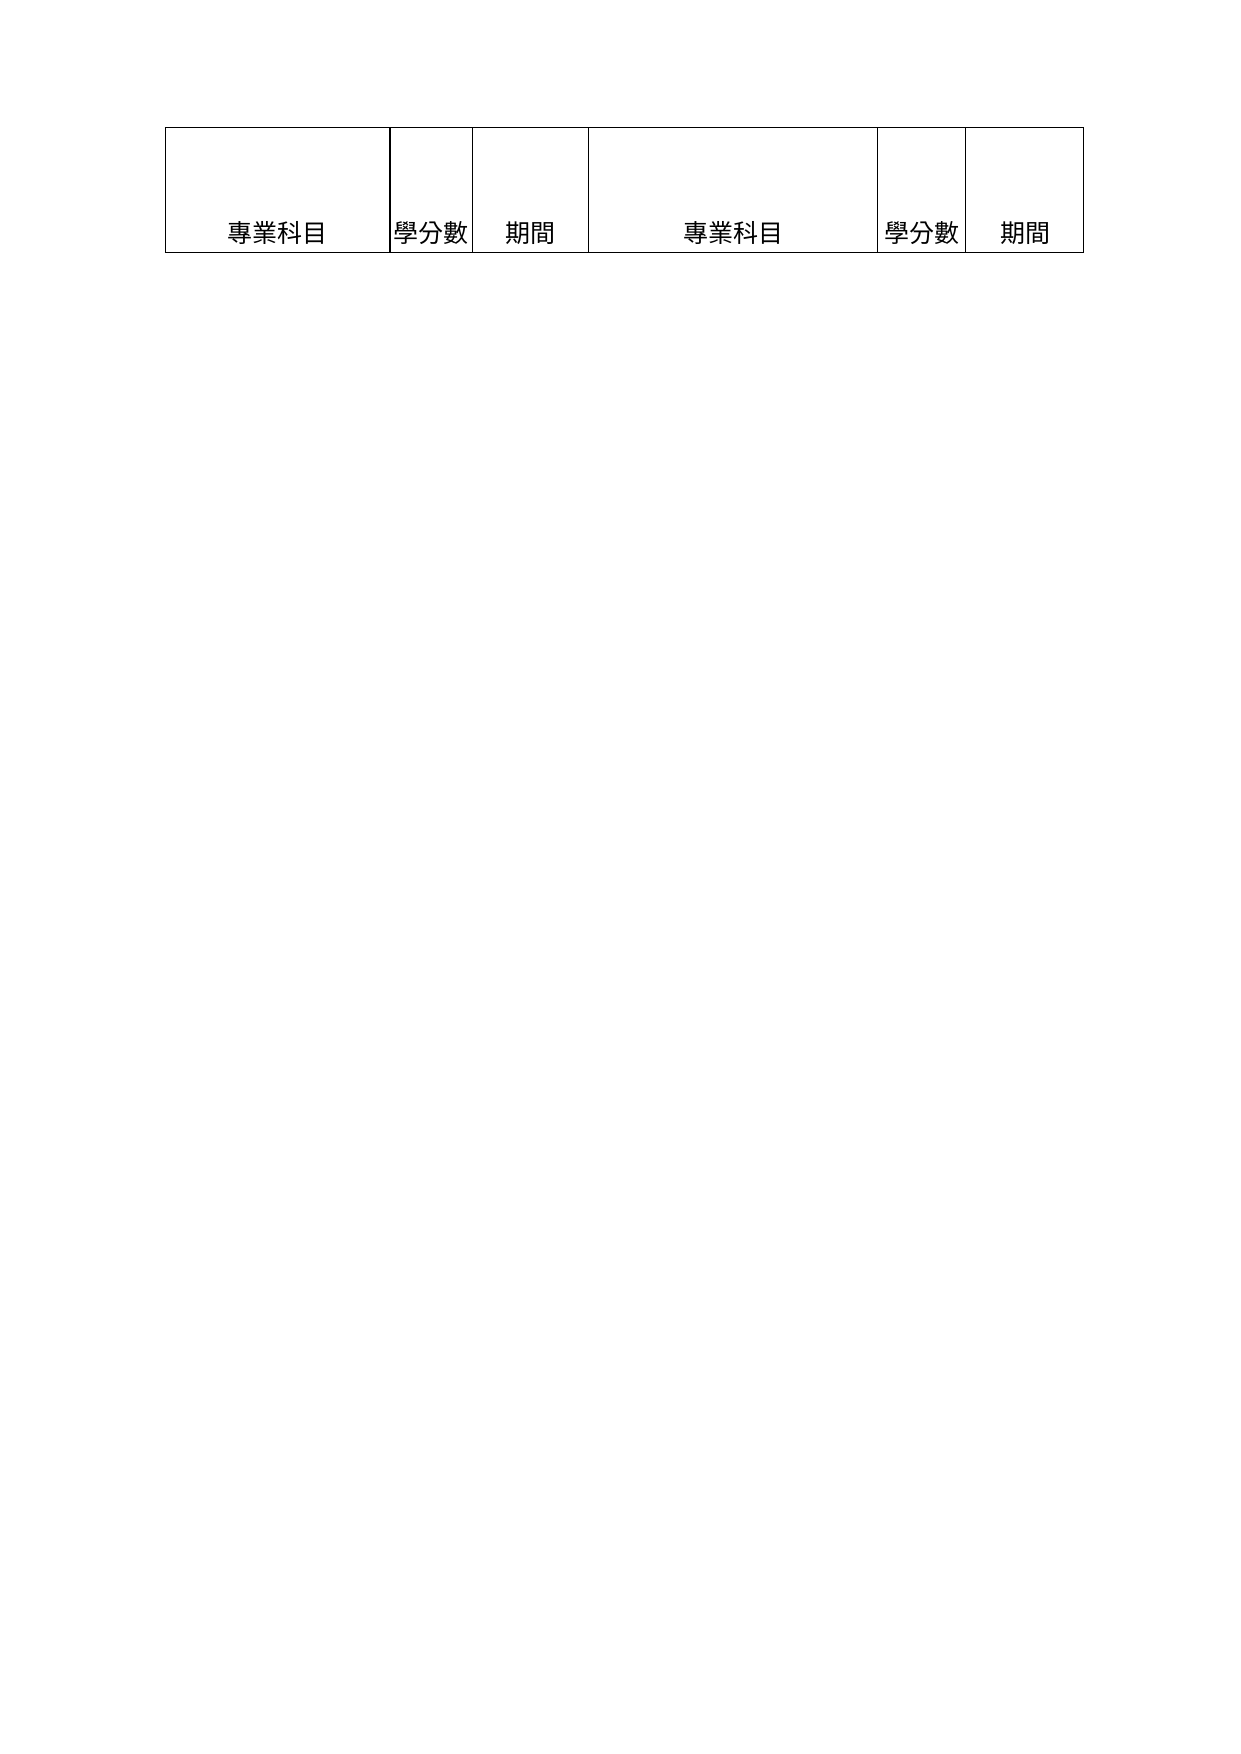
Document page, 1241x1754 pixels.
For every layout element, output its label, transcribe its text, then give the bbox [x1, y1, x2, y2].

table_header 期間 [966, 128, 1083, 252]
table_header 專業科目 [589, 128, 877, 252]
table_header 學分數 [391, 128, 472, 252]
table_header 專業科目 [166, 128, 389, 252]
table_header 學分數 [878, 128, 965, 252]
table_header 期間 [473, 128, 588, 252]
